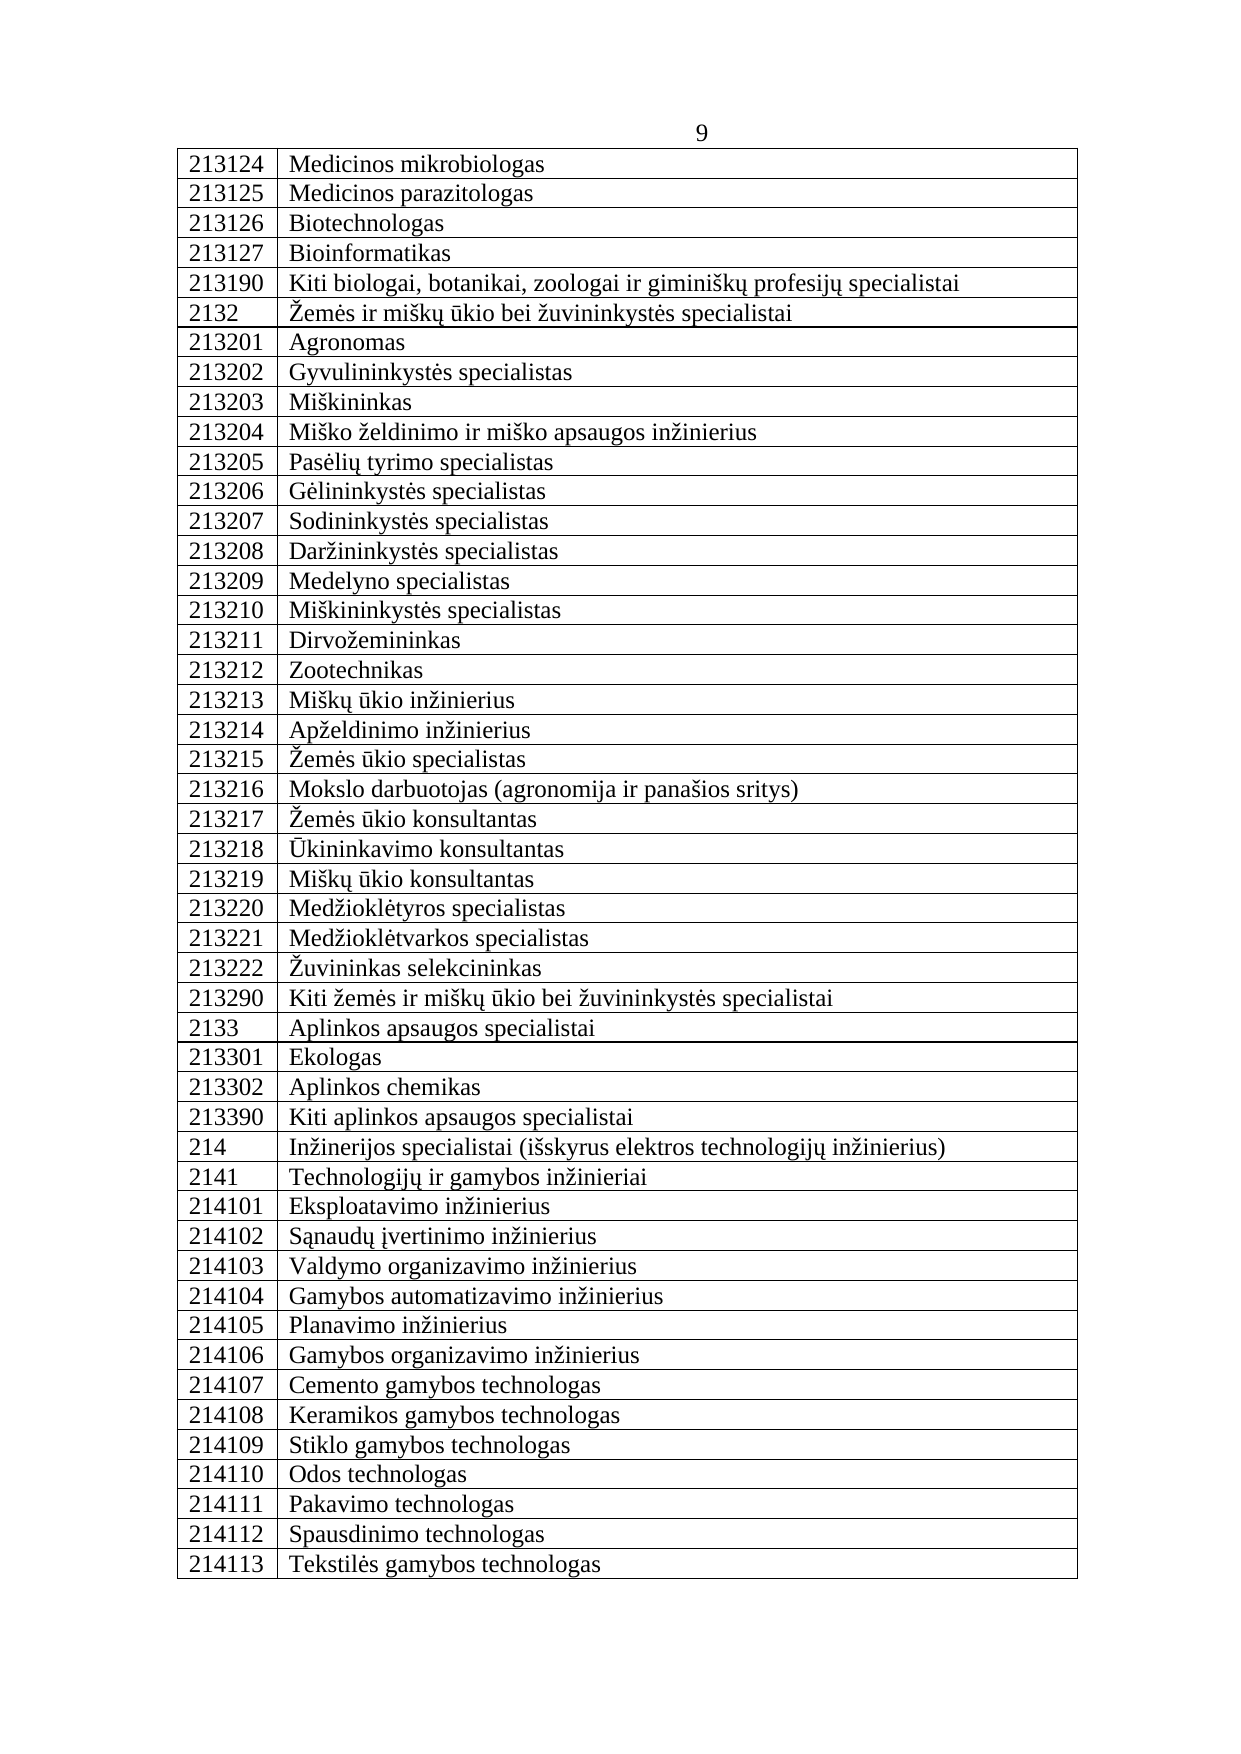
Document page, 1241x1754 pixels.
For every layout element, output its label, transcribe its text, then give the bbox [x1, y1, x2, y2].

table_cell 214 [178, 1132, 277, 1161]
table_cell Pasėlių tyrimo specialistas [278, 447, 1077, 475]
table_cell 213214 [178, 715, 277, 743]
table_cell 213124 [178, 149, 277, 177]
table_cell Bioinformatikas [278, 238, 1077, 267]
table_cell 213208 [178, 536, 277, 565]
table_cell Odos technologas [278, 1460, 1077, 1488]
table_cell 213205 [178, 447, 277, 475]
table_cell 213221 [178, 923, 277, 952]
table_cell 213210 [178, 596, 277, 624]
table_cell 2132 [178, 298, 277, 326]
table_cell 214104 [178, 1281, 277, 1309]
table_cell Kiti biologai, botanikai, zoologai ir giminiškų profesijų specialistai [278, 268, 1077, 297]
table_cell Kiti žemės ir miškų ūkio bei žuvininkystės specialistai [278, 983, 1077, 1012]
table_cell Apželdinimo inžinierius [278, 715, 1077, 743]
table_cell 213222 [178, 953, 277, 982]
table_cell Miško želdinimo ir miško apsaugos inžinierius [278, 417, 1077, 446]
table_cell 213203 [178, 387, 277, 416]
table_cell 214105 [178, 1311, 277, 1339]
table_cell 214102 [178, 1221, 277, 1250]
table_cell Gėlininkystės specialistas [278, 476, 1077, 505]
table_cell Inžinerijos specialistai (išskyrus elektros technologijų inžinierius) [278, 1132, 1077, 1161]
table_cell 213216 [178, 774, 277, 803]
table_cell Miškininkystės specialistas [278, 596, 1077, 624]
table_cell 214112 [178, 1519, 277, 1548]
table_cell Gamybos organizavimo inžinierius [278, 1340, 1077, 1369]
table_cell 214108 [178, 1400, 277, 1429]
table_cell Mokslo darbuotojas (agronomija ir panašios sritys) [278, 774, 1077, 803]
table_cell Žemės ūkio konsultantas [278, 804, 1077, 833]
table_cell Agronomas [278, 328, 1077, 356]
table_cell 213218 [178, 834, 277, 863]
table_cell Medžioklėtyros specialistas [278, 894, 1077, 922]
table_cell Ekologas [278, 1043, 1077, 1071]
table_cell 213204 [178, 417, 277, 446]
table_cell 214109 [178, 1430, 277, 1458]
table_cell Miškų ūkio konsultantas [278, 864, 1077, 892]
table_cell Tekstilės gamybos technologas [278, 1549, 1077, 1578]
table_cell 213217 [178, 804, 277, 833]
table_cell 213209 [178, 566, 277, 594]
table_cell Dirvožemininkas [278, 625, 1077, 654]
table_cell 213290 [178, 983, 277, 1012]
table_cell 213301 [178, 1043, 277, 1071]
table_cell Eksploatavimo inžinierius [278, 1191, 1077, 1220]
table_cell Daržininkystės specialistas [278, 536, 1077, 565]
table_cell 213213 [178, 685, 277, 714]
table_cell Sodininkystės specialistas [278, 506, 1077, 535]
table_cell 213202 [178, 357, 277, 386]
table_cell Miškininkas [278, 387, 1077, 416]
table_cell 214103 [178, 1251, 277, 1280]
table_cell Planavimo inžinierius [278, 1311, 1077, 1339]
table_cell Spausdinimo technologas [278, 1519, 1077, 1548]
table_cell Cemento gamybos technologas [278, 1370, 1077, 1399]
table_cell Ūkininkavimo konsultantas [278, 834, 1077, 863]
table_cell Keramikos gamybos technologas [278, 1400, 1077, 1429]
table_cell Medelyno specialistas [278, 566, 1077, 594]
table_cell 2133 [178, 1013, 277, 1041]
table_cell Medicinos mikrobiologas [278, 149, 1077, 177]
table_cell 214110 [178, 1460, 277, 1488]
table_cell 213127 [178, 238, 277, 267]
table_cell Žuvininkas selekcininkas [278, 953, 1077, 982]
table_cell 213190 [178, 268, 277, 297]
table_cell Zootechnikas [278, 655, 1077, 684]
table_cell Miškų ūkio inžinierius [278, 685, 1077, 714]
table_cell Kiti aplinkos apsaugos specialistai [278, 1102, 1077, 1131]
table_cell Gyvulininkystės specialistas [278, 357, 1077, 386]
table_cell 213211 [178, 625, 277, 654]
table_cell 213125 [178, 179, 277, 207]
table_cell 214106 [178, 1340, 277, 1369]
table_cell Žemės ūkio specialistas [278, 745, 1077, 773]
table_cell 214107 [178, 1370, 277, 1399]
table_cell Pakavimo technologas [278, 1489, 1077, 1518]
table_cell 214113 [178, 1549, 277, 1578]
table_cell Medžioklėtvarkos specialistas [278, 923, 1077, 952]
table_cell 213201 [178, 328, 277, 356]
table_cell 213215 [178, 745, 277, 773]
table_cell 214101 [178, 1191, 277, 1220]
table_cell Aplinkos apsaugos specialistai [278, 1013, 1077, 1041]
table_cell 213126 [178, 208, 277, 237]
table_cell Valdymo organizavimo inžinierius [278, 1251, 1077, 1280]
table_cell 213390 [178, 1102, 277, 1131]
table_cell 2141 [178, 1162, 277, 1190]
table_cell 213219 [178, 864, 277, 892]
table_cell Stiklo gamybos technologas [278, 1430, 1077, 1458]
table_cell Gamybos automatizavimo inžinierius [278, 1281, 1077, 1309]
table_cell Technologijų ir gamybos inžinieriai [278, 1162, 1077, 1190]
table_cell 213220 [178, 894, 277, 922]
table_cell Medicinos parazitologas [278, 179, 1077, 207]
table_cell 213207 [178, 506, 277, 535]
table_cell 213206 [178, 476, 277, 505]
table_cell Aplinkos chemikas [278, 1072, 1077, 1101]
table_cell Biotechnologas [278, 208, 1077, 237]
table_cell Sąnaudų įvertinimo inžinierius [278, 1221, 1077, 1250]
table_cell 213212 [178, 655, 277, 684]
table_cell 213302 [178, 1072, 277, 1101]
table_cell Žemės ir miškų ūkio bei žuvininkystės specialistai [278, 298, 1077, 326]
table_cell 214111 [178, 1489, 277, 1518]
